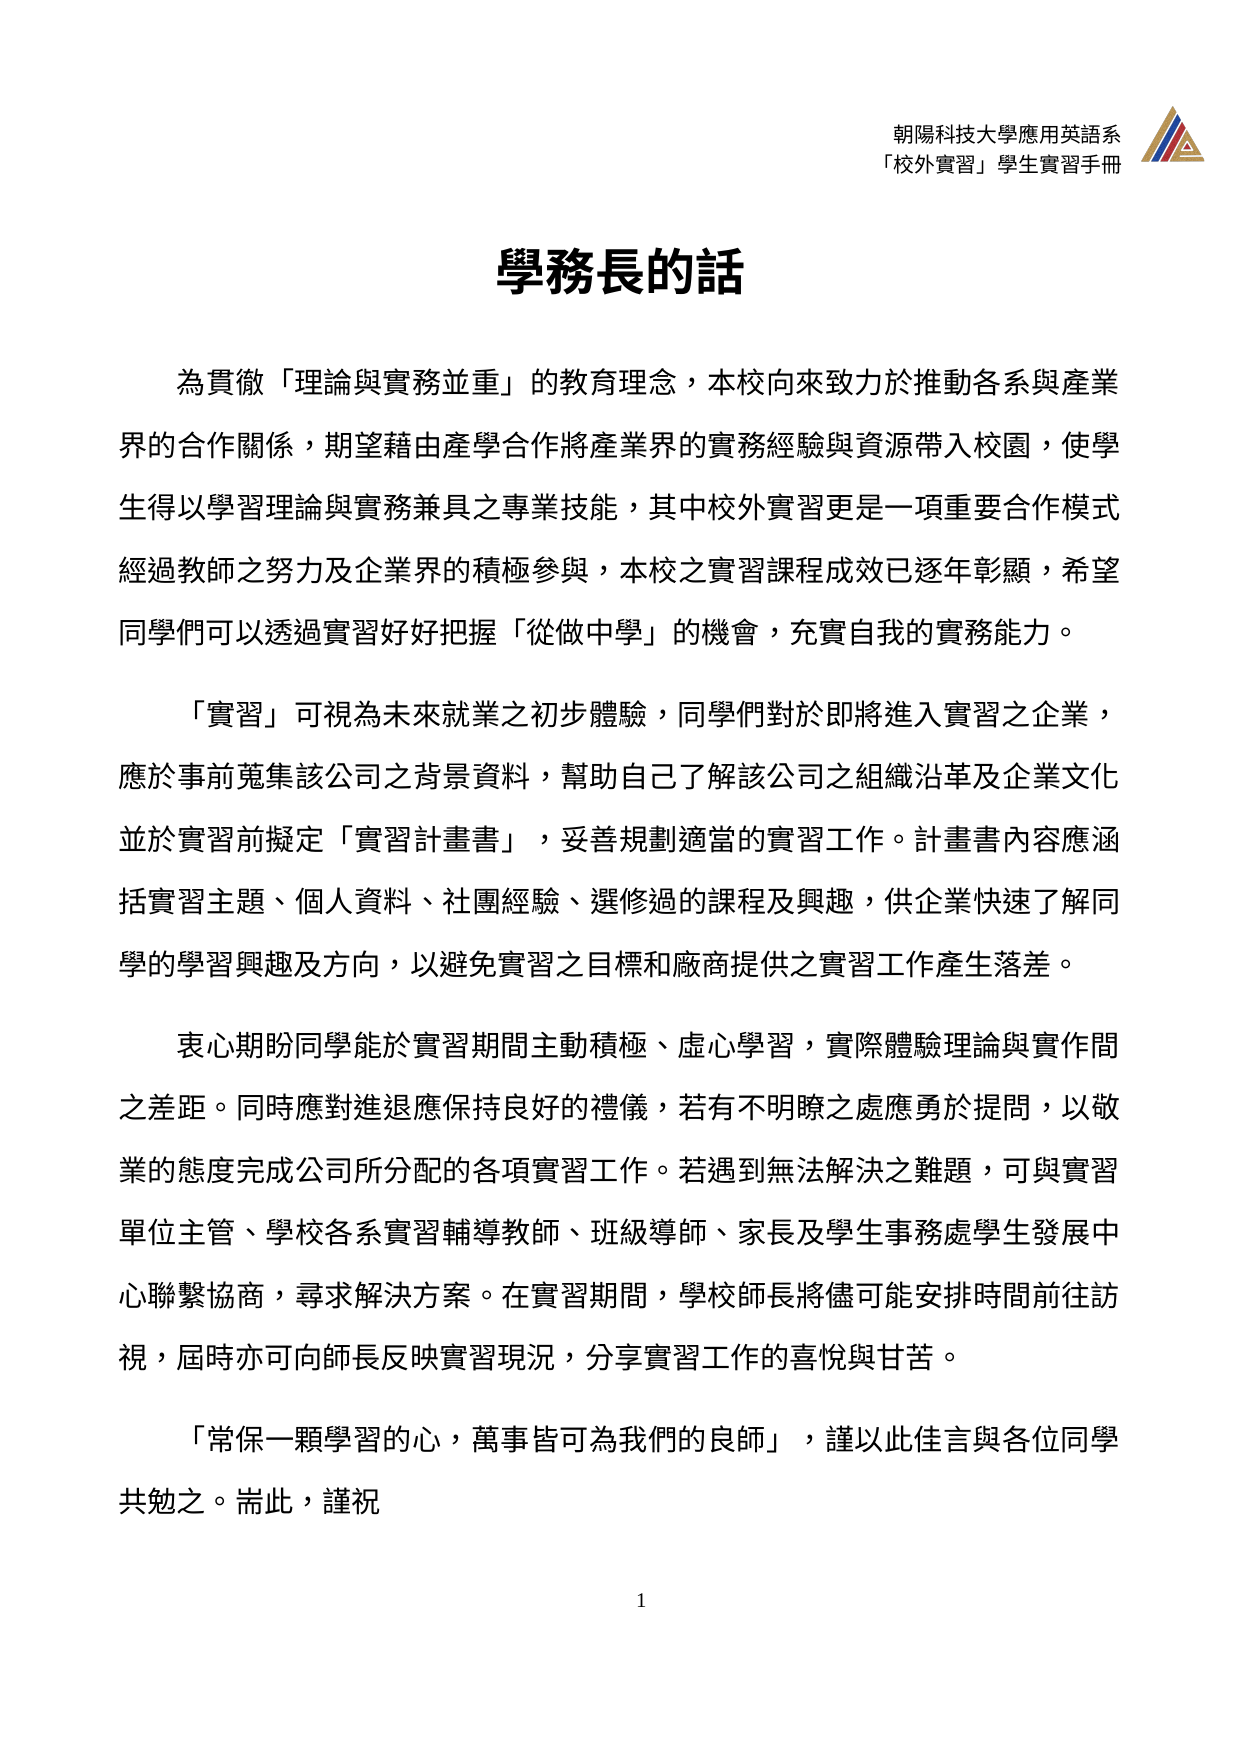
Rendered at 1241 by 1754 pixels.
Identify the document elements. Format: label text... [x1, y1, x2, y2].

text 「實習」可視為未來就業之初步體驗，同學們對於即將進入實習之企業，應於事前蒐集該公司之背景資料，幫助自己了解該公司之組織沿革及企業文化，並於實習前擬定「實習計畫書」，妥善規劃適當的實習工作。計畫書內容應涵括實習主題、個人資料、社團經驗、選修過的課程及興趣，供企業快速了解同學的學習興趣及方向，以避免實習之目標和廠商提供之實習工作產生落差。 [118, 671, 1122, 983]
text 為貫徹「理論與實務並重」的教育理念，本校向來致力於推動各系與產業界的合作關係，期望藉由產學合作將產業界的實務經驗與資源帶入校園，使學生得以學習理論與實務兼具之專業技能，其中校外實習更是一項重要合作模式，經過教師之努力及企業界的積極參與，本校之實習課程成效已逐年彰顯，希望同學們可以透過實習好好把握「從做中學」的機會，充實自我的實務能力。 [118, 339, 1122, 652]
text 「常保一顆學習的心，萬事皆可為我們的良師」，謹以此佳言與各位同學共勉之。耑此，謹祝 [118, 1396, 1122, 1521]
text 衷心期盼同學能於實習期間主動積極、虛心學習，實際體驗理論與實作間之差距。同時應對進退應保持良好的禮儀，若有不明瞭之處應勇於提問，以敬業的態度完成公司所分配的各項實習工作。若遇到無法解決之難題，可與實習單位主管、學校各系實習輔導教師、班級導師、家長及學生事務處學生發展中心聯繫協商，尋求解決方案。在實習期間，學校師長將儘可能安排時間前往訪視，屆時亦可向師長反映實習現況，分享實習工作的喜悅與甘苦。 [118, 1002, 1122, 1377]
text 學務長的話 [118, 196, 1122, 321]
